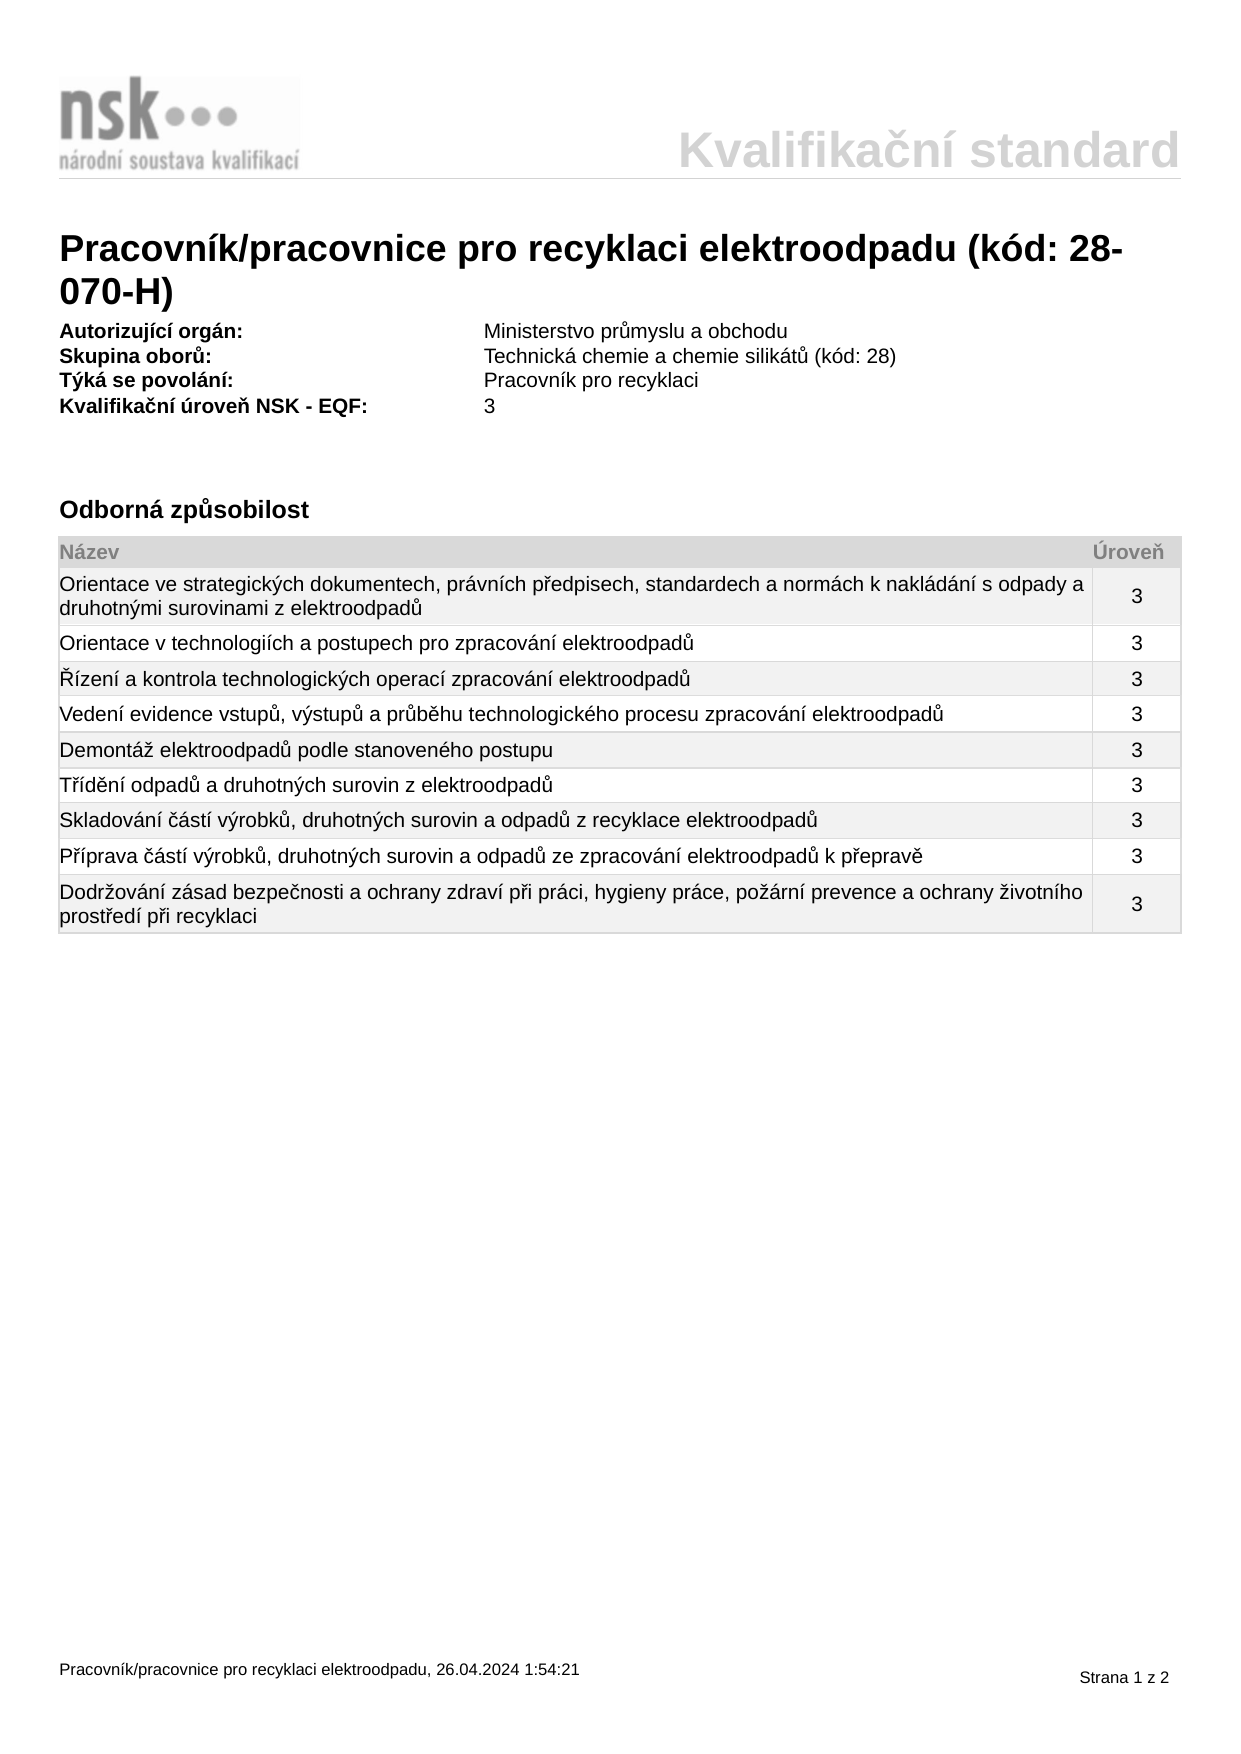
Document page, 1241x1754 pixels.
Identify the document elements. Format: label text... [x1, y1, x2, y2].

table_cell Pracovník pro recyklaci [484, 368, 1181, 393]
table_cell [862, 524, 1093, 536]
table_cell Strana 1 z 2 [862, 1660, 1169, 1696]
table_cell [484, 172, 620, 178]
table_cell Dodržování zásad bezpečnosti a ochrany zdraví při práci, hygieny práce, požární prevence a ochrany životního prostředí při recyklaci [60, 875, 1092, 932]
table_cell Technická chemie a chemie silikátů (kód: 28) [484, 344, 1181, 368]
table_cell Úroveň [1093, 538, 1180, 566]
table_cell 3 [484, 394, 1181, 417]
table_cell Skladování částí výrobků, druhotných surovin a odpadů z recyklace elektroodpadů [60, 803, 1092, 838]
table_cell [626, 418, 862, 489]
table_cell [59, 179, 1181, 196]
table_cell [862, 1232, 1093, 1447]
table_cell [1169, 196, 1181, 224]
table_cell Pracovník/pracovnice pro recyklaci elektroodpadu (kód: 28-070-H) [59, 224, 1181, 313]
table_cell [620, 1232, 626, 1447]
table_cell 3 [1093, 839, 1180, 874]
table_cell Třídění odpadů a druhotných surovin z elektroodpadů [60, 769, 1092, 802]
table_cell [1169, 313, 1181, 319]
table_cell [1093, 418, 1169, 489]
table_cell Ministerstvo průmyslu a obchodu [484, 319, 1181, 344]
table_cell [1169, 524, 1181, 536]
table_cell [626, 1447, 862, 1660]
table_cell [484, 418, 620, 489]
table_cell [484, 313, 620, 319]
table_cell [620, 524, 626, 536]
table_cell [620, 1447, 626, 1660]
table_cell Týká se povolání: [59, 368, 483, 392]
table_cell [620, 934, 626, 1232]
table_cell Skupina oborů: [59, 344, 483, 368]
table_cell 3 [1093, 626, 1180, 661]
table_cell [484, 524, 620, 536]
picture [58, 59, 621, 172]
table_cell Odborná způsobilost [59, 490, 1181, 524]
table_cell [626, 1232, 862, 1447]
table_cell 3 [1093, 662, 1180, 695]
table_cell [1093, 196, 1169, 224]
table_cell [862, 934, 1093, 1232]
table_cell [59, 196, 483, 224]
table_cell [620, 418, 626, 489]
table_cell [1093, 1232, 1169, 1447]
table_cell 3 [1093, 696, 1180, 731]
table_cell [59, 524, 483, 536]
table_cell [862, 1447, 1093, 1660]
table_cell Vedení evidence vstupů, výstupů a průběhu technologického procesu zpracování elektroodpadů [60, 696, 1092, 731]
table_cell [484, 1232, 620, 1447]
table_cell [1169, 1447, 1181, 1660]
table_cell Pracovník/pracovnice pro recyklaci elektroodpadu, 26.04.2024 1:54:21 [59, 1660, 862, 1696]
table_cell [1093, 524, 1169, 536]
table_cell [484, 196, 620, 224]
table_header Kvalifikační standard [626, 59, 1181, 178]
table_cell [1169, 1660, 1181, 1696]
table_cell [1093, 934, 1169, 1232]
table_cell Příprava částí výrobků, druhotných surovin a odpadů ze zpracování elektroodpadů k přepravě [60, 839, 1092, 874]
table_cell Autorizující orgán: [59, 319, 483, 343]
table_cell [1169, 1232, 1181, 1447]
table_cell [620, 196, 626, 224]
table_cell [484, 934, 620, 1232]
table_cell 3 [1093, 733, 1180, 767]
table_cell [59, 313, 483, 319]
table_cell [862, 313, 1093, 319]
table_cell 3 [1093, 803, 1180, 838]
table_cell [59, 418, 483, 489]
table_header [621, 59, 626, 172]
table_cell 3 [1093, 875, 1180, 932]
table_cell [862, 418, 1093, 489]
table_cell [626, 934, 862, 1232]
table_cell Název [60, 538, 1092, 566]
table_cell Demontáž elektroodpadů podle stanoveného postupu [60, 733, 1092, 767]
table_cell [59, 1232, 483, 1447]
table_cell [1169, 934, 1181, 1232]
table_cell Kvalifikační úroveň NSK - EQF: [59, 394, 483, 417]
table_cell 3 [1093, 769, 1180, 802]
table_cell [1093, 1447, 1169, 1660]
table_cell 3 [1093, 568, 1180, 624]
table_cell Řízení a kontrola technologických operací zpracování elektroodpadů [60, 662, 1092, 695]
table_cell [626, 313, 862, 319]
table_cell Orientace ve strategických dokumentech, právních předpisech, standardech a normách k nakládání s odpady a druhotnými surovinami z elektroodpadů [60, 568, 1092, 624]
table_cell [862, 196, 1093, 224]
table_cell [484, 1447, 620, 1660]
table_cell Orientace v technologiích a postupech pro zpracování elektroodpadů [60, 626, 1092, 661]
table_cell [59, 172, 483, 178]
table_cell [59, 1447, 483, 1660]
table_cell [626, 196, 862, 224]
table_cell [59, 934, 483, 1232]
table_cell [1169, 418, 1181, 489]
table_cell [1093, 313, 1169, 319]
table_cell [626, 524, 862, 536]
